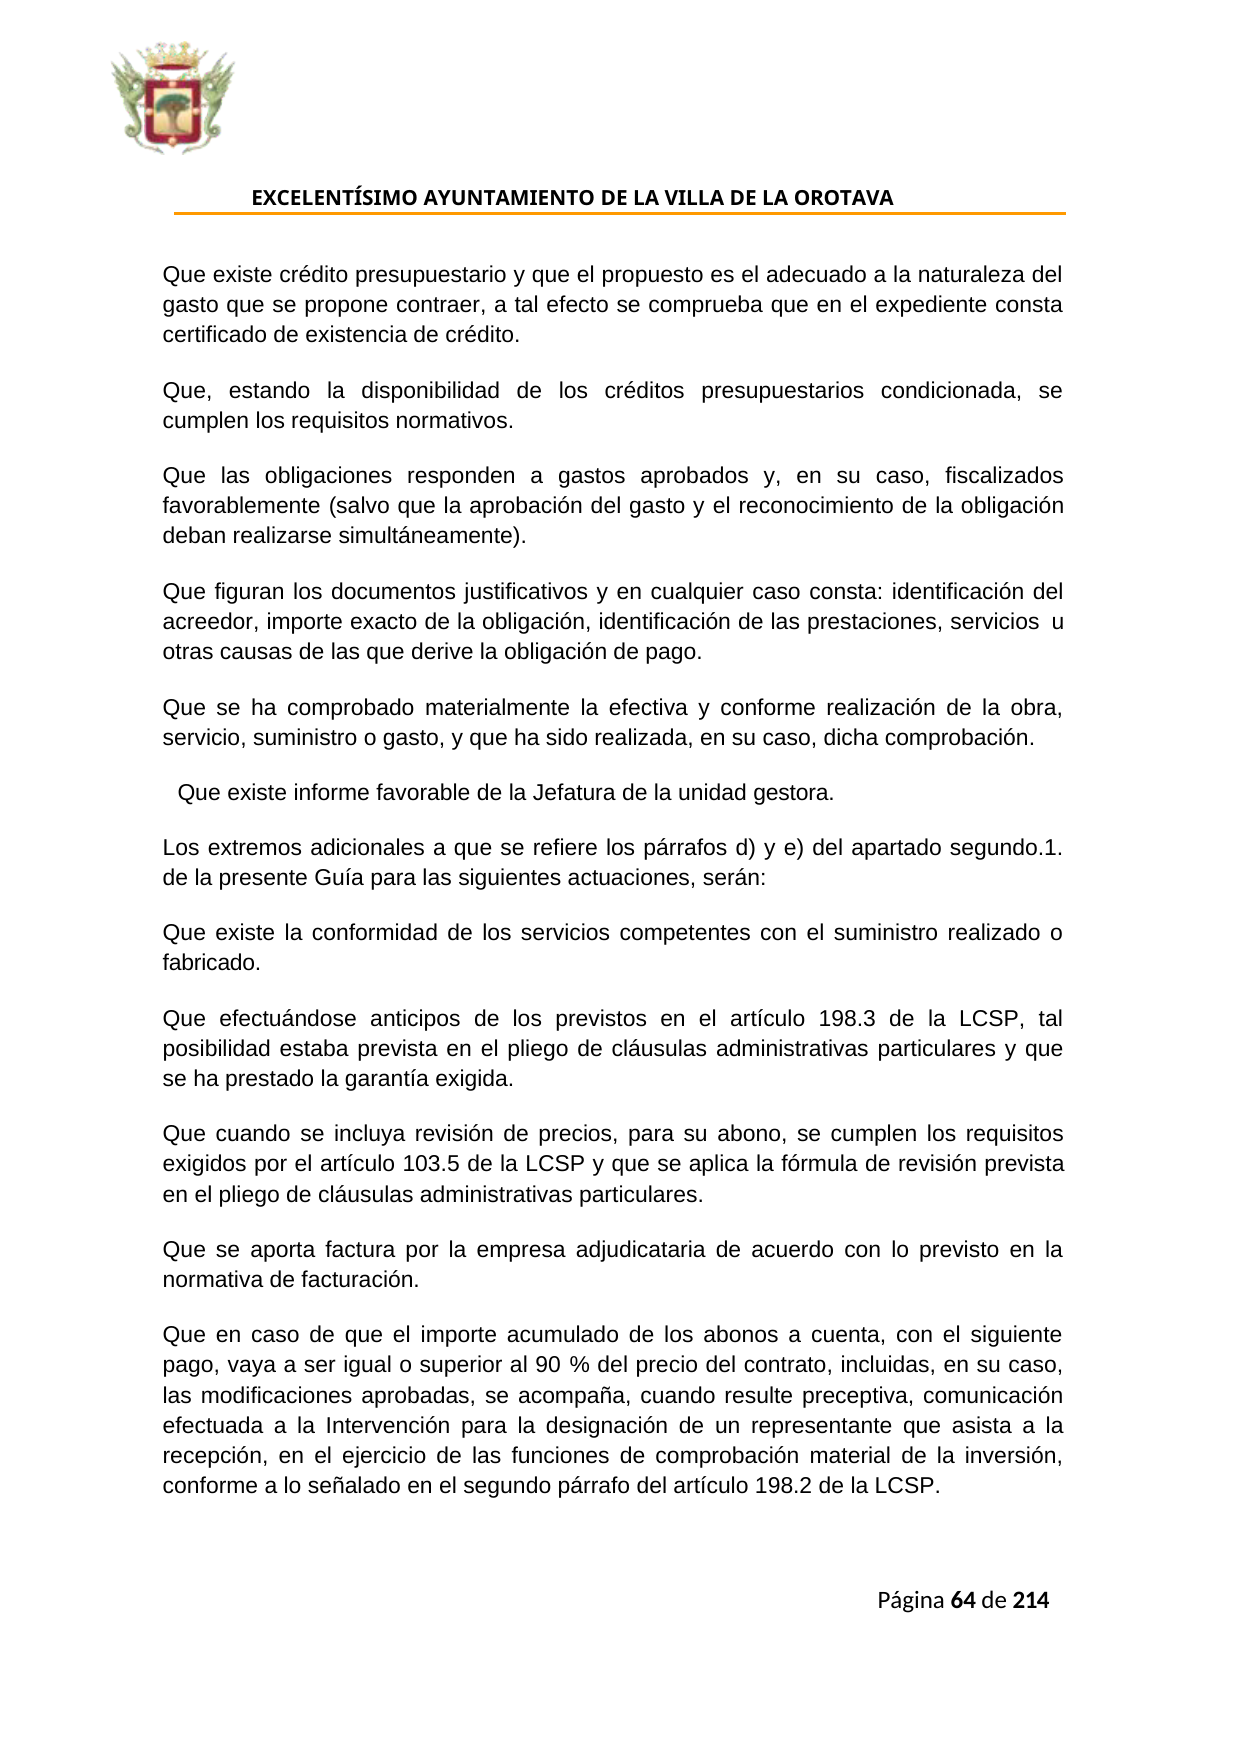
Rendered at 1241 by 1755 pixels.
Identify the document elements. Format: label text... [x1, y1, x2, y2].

text Que las obligaciones responden a gastos aprobados y, en su caso, fiscalizados favorablemente (salvo que la aprobación del gasto y el reconocimiento de la obligación deban realizarse simultáneamente). [162, 462, 1064, 549]
text Que se aporta factura por la empresa adjudicataria de acuerdo con lo previsto en la normativa de facturación. [162, 1236, 1064, 1292]
text Que se ha comprobado materialmente la efectiva y conforme realización de la obra, servicio, suministro o gasto, y que ha sido realizada, en su caso, dicha comprobación. [162, 693, 1064, 750]
text Que existe informe favorable de la Jefatura de la unidad gestora. [177, 779, 1078, 805]
text Los extremos adicionales a que se refiere los párrafos d) y e) del apartado segundo.1. de la presente Guía para las siguientes actuaciones, serán: [162, 834, 1064, 891]
text Que, estando la disponibilidad de los créditos presupuestarios condicionada, se cumplen los requisitos normativos. [162, 377, 1064, 433]
text Que efectuándose anticipos de los previstos en el artículo 198.3 de la LCSP, tal posibilidad estaba prevista en el pliego de cláusulas administrativas particulares y que se ha prestado la garantía exigida. [162, 1004, 1064, 1091]
text Que cuando se incluya revisión de precios, para su abono, se cumplen los requisitos exigidos por el artículo 103.5 de la LCSP y que se aplica la fórmula de revisión prevista en el pliego de cláusulas administrativas particulares. [162, 1120, 1064, 1207]
text Que figuran los documentos justificativos y en cualquier caso consta: identificación del acreedor, importe exacto de la obligación, identificación de las prestaciones, servicios u otras causas de las que derive la obligación de pago. [162, 578, 1064, 664]
text Que existe la conformidad de los servicios competentes con el suministro realizado o fabricado. [162, 919, 1064, 976]
text Que existe crédito presupuestario y que el propuesto es el adecuado a la naturaleza del gasto que se propone contraer, a tal efecto se comprueba que en el expediente consta certificado de existencia de crédito. [162, 261, 1064, 348]
text Que en caso de que el importe acumulado de los abonos a cuenta, con el siguiente pago, vaya a ser igual o superior al 90 % del precio del contrato, incluidas, en su caso, las modificaciones aprobadas, se acompaña, cuando resulte preceptiva, comunicación efectuada a la Intervención para la designación de un representante que asista a la recepción, en el ejercicio de las funciones de comprobación material de la inversión, conforme a lo señalado en el segundo párrafo del artículo 198.2 de la LCSP. [162, 1321, 1064, 1499]
